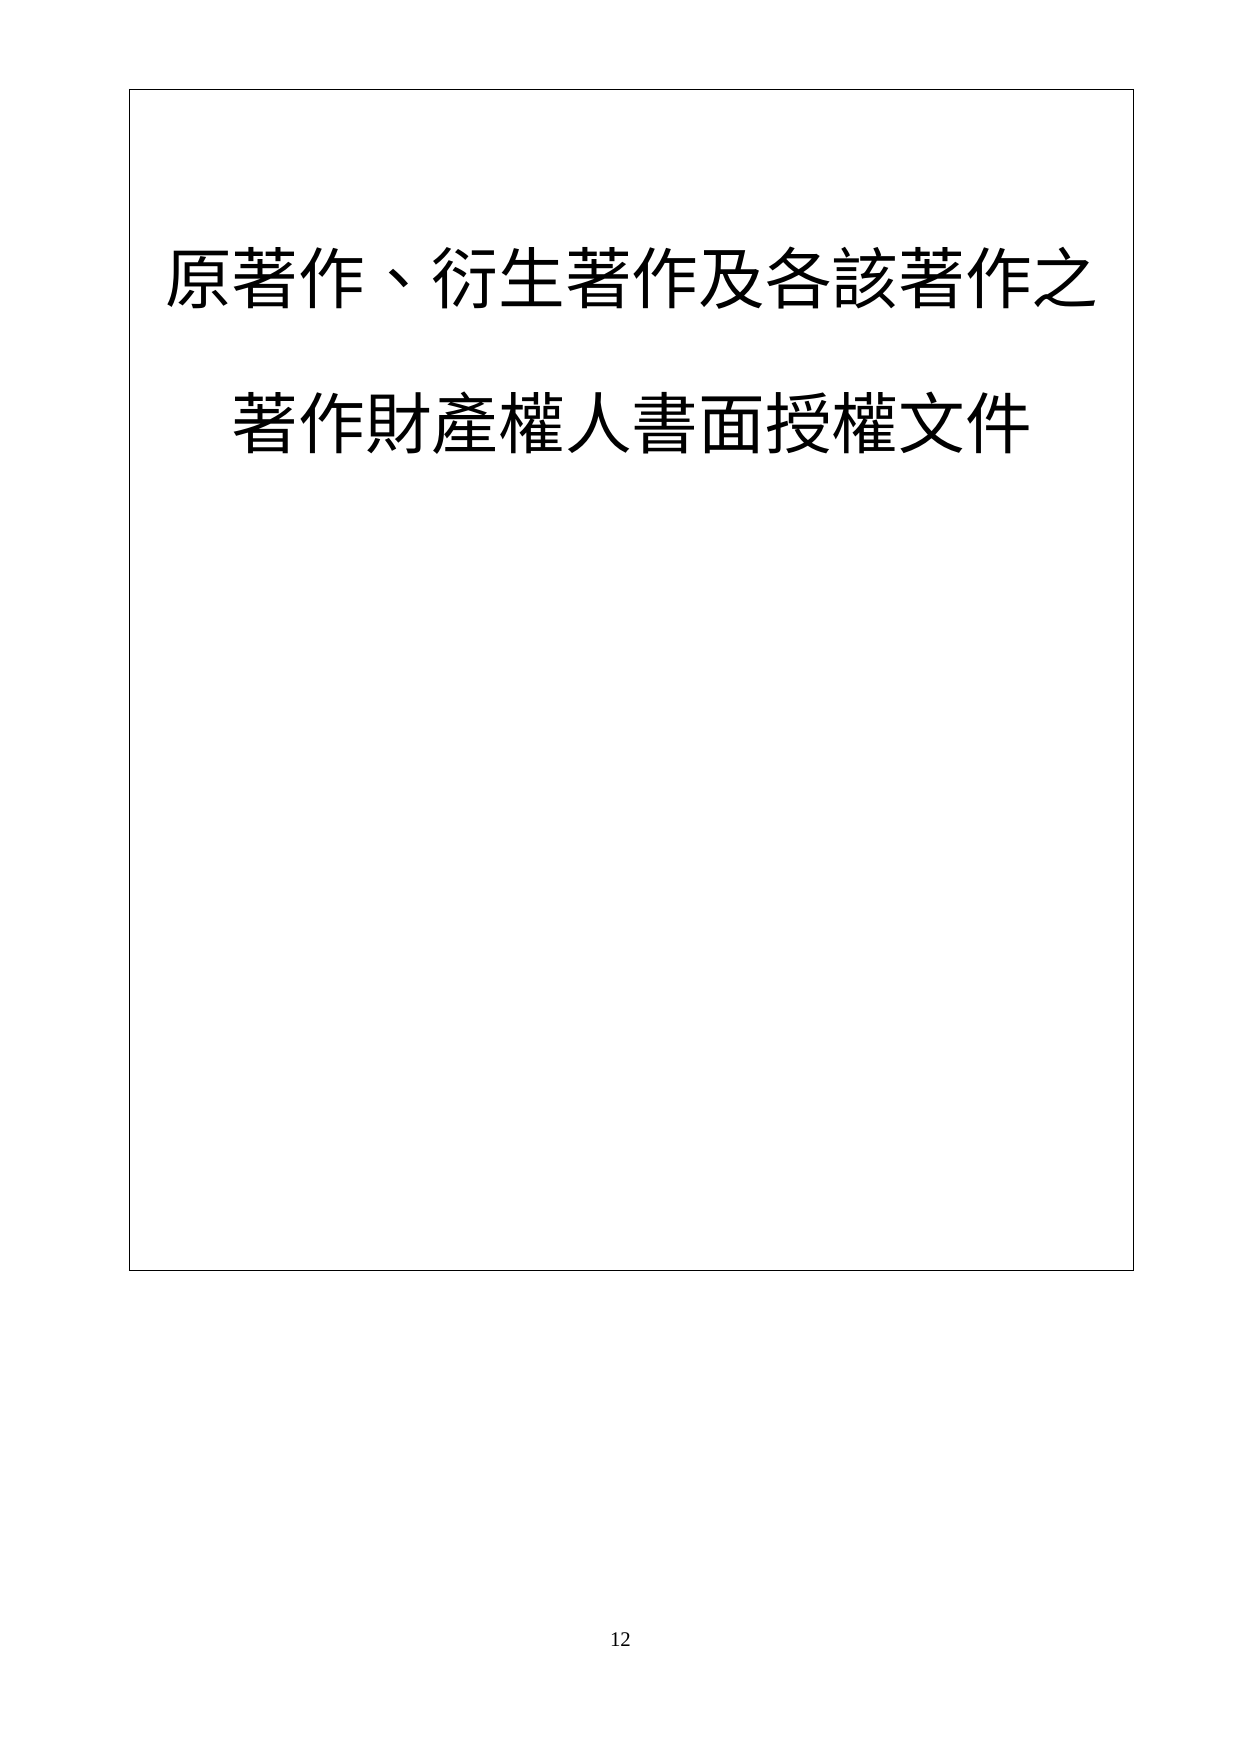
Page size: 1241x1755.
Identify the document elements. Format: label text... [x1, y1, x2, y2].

table_header 原著作、衍生著作及各該著作之著作財產權人書面授權文件 [130, 90, 1133, 1270]
